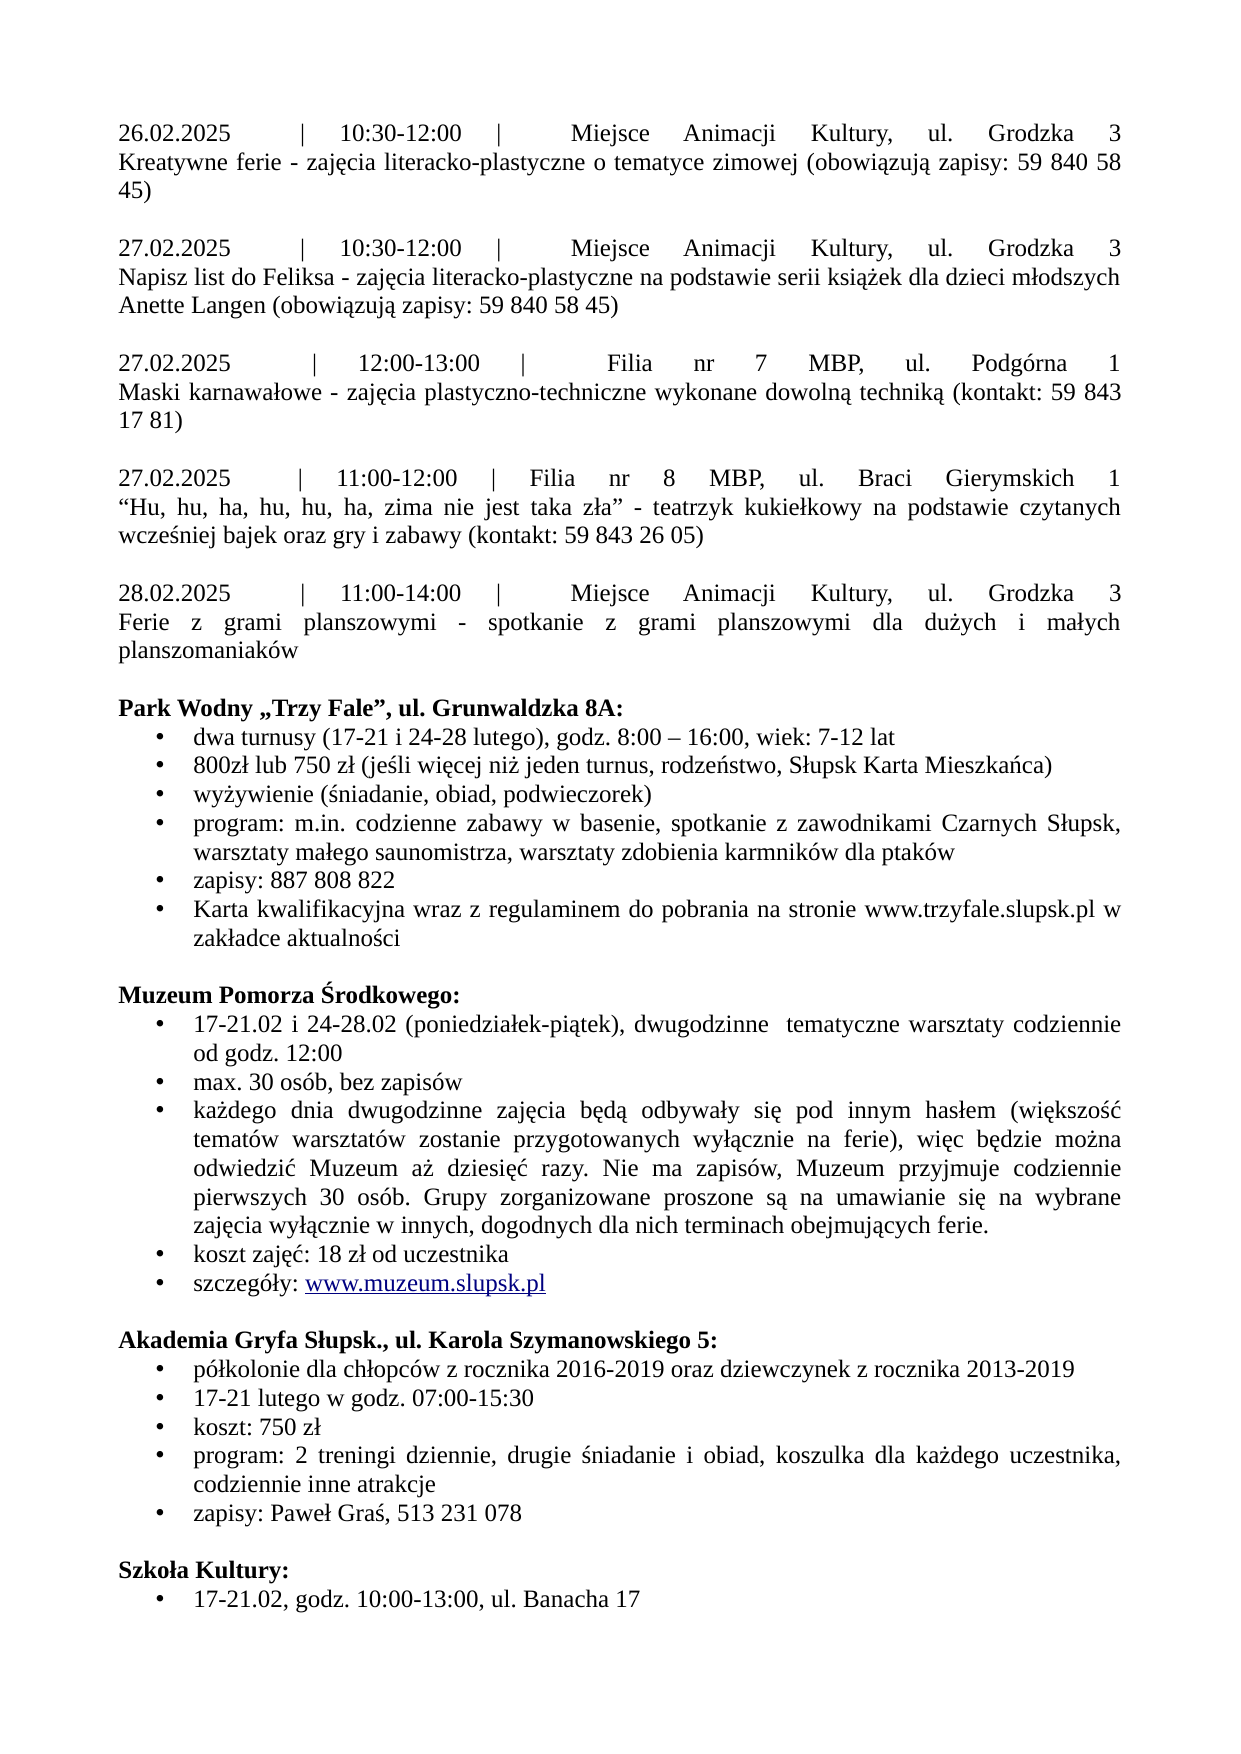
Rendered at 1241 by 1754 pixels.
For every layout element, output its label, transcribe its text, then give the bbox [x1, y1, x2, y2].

text Park Wodny „Trzy Fale”, ul. Grunwaldzka 8A: [118, 693, 1122, 722]
text 27.02.2025 | 12:00-13:00 | Filia nr 7 MBP, ul. Podgórna 1 Maski karnawałowe - zajęcia plastyczno-techniczne wykonane dowolną techniką (kontakt: 59 843 17 81) [118, 348, 1122, 434]
list Karta kwalifikacyjna wraz z regulaminem do pobrania na stronie www.trzyfale.slupsk.pl w zakładce aktualności [156, 894, 1122, 952]
list program: m.in. codzienne zabawy w basenie, spotkanie z zawodnikami Czarnych Słupsk, warsztaty małego saunomistrza, warsztaty zdobienia karmników dla ptaków [156, 808, 1122, 866]
text 28.02.2025 | 11:00-14:00 | Miejsce Animacji Kultury, ul. Grodzka 3 Ferie z grami planszowymi - spotkanie z grami planszowymi dla dużych i małych planszomaniaków [118, 578, 1122, 664]
list zapisy: Paweł Graś, 513 231 078 [156, 1498, 1122, 1527]
list 17-21.02 i 24-28.02 (poniedziałek-piątek), dwugodzinne tematyczne warsztaty codziennie od godz. 12:00 [156, 1009, 1122, 1067]
list program: 2 treningi dziennie, drugie śniadanie i obiad, koszulka dla każdego uczestnika, codziennie inne atrakcje [156, 1441, 1122, 1498]
text 27.02.2025 | 11:00-12:00 | Filia nr 8 MBP, ul. Braci Gierymskich 1 “Hu, hu, ha, hu, hu, ha, zima nie jest taka zła” - teatrzyk kukiełkowy na podstawie czytanych wcześniej bajek oraz gry i zabawy (kontakt: 59 843 26 05) [118, 463, 1122, 549]
list każdego dnia dwugodzinne zajęcia będą odbywały się pod innym hasłem (większość tematów warsztatów zostanie przygotowanych wyłącznie na ferie), więc będzie można odwiedzić Muzeum aż dziesięć razy. Nie ma zapisów, Muzeum przyjmuje codziennie pierwszych 30 osób. Grupy zorganizowane proszone są na umawianie się na wybrane zajęcia wyłącznie w innych, dogodnych dla nich terminach obejmujących ferie. [156, 1096, 1122, 1239]
list półkolonie dla chłopców z rocznika 2016-2019 oraz dziewczynek z rocznika 2013-2019 [156, 1354, 1122, 1383]
text Akademia Gryfa Słupsk., ul. Karola Szymanowskiego 5: [118, 1326, 1122, 1354]
list 17-21.02, godz. 10:00-13:00, ul. Banacha 17 [156, 1584, 1122, 1613]
text 26.02.2025 | 10:30-12:00 | Miejsce Animacji Kultury, ul. Grodzka 3 Kreatywne ferie - zajęcia literacko-plastyczne o tematyce zimowej (obowiązują zapisy: 59 840 58 45) [118, 118, 1122, 204]
list dwa turnusy (17-21 i 24-28 lutego), godz. 8:00 – 16:00, wiek: 7-12 lat [156, 722, 1122, 751]
list 17-21 lutego w godz. 07:00-15:30 [156, 1383, 1122, 1412]
list koszt zajęć: 18 zł od uczestnika [156, 1239, 1122, 1268]
list wyżywienie (śniadanie, obiad, podwieczorek) [156, 779, 1122, 808]
list szczegóły: www.muzeum.slupsk.pl [156, 1268, 1122, 1297]
text Szkoła Kultury: [118, 1556, 1122, 1584]
list zapisy: 887 808 822 [156, 866, 1122, 894]
text Muzeum Pomorza Środkowego: [118, 981, 1122, 1009]
list max. 30 osób, bez zapisów [156, 1067, 1122, 1096]
list koszt: 750 zł [156, 1412, 1122, 1441]
list 800zł lub 750 zł (jeśli więcej niż jeden turnus, rodzeństwo, Słupsk Karta Mieszkańca) [156, 751, 1122, 779]
text 27.02.2025 | 10:30-12:00 | Miejsce Animacji Kultury, ul. Grodzka 3 Napisz list do Feliksa - zajęcia literacko-plastyczne na podstawie serii książek dla dzieci młodszych Anette Langen (obowiązują zapisy: 59 840 58 45) [118, 233, 1122, 319]
